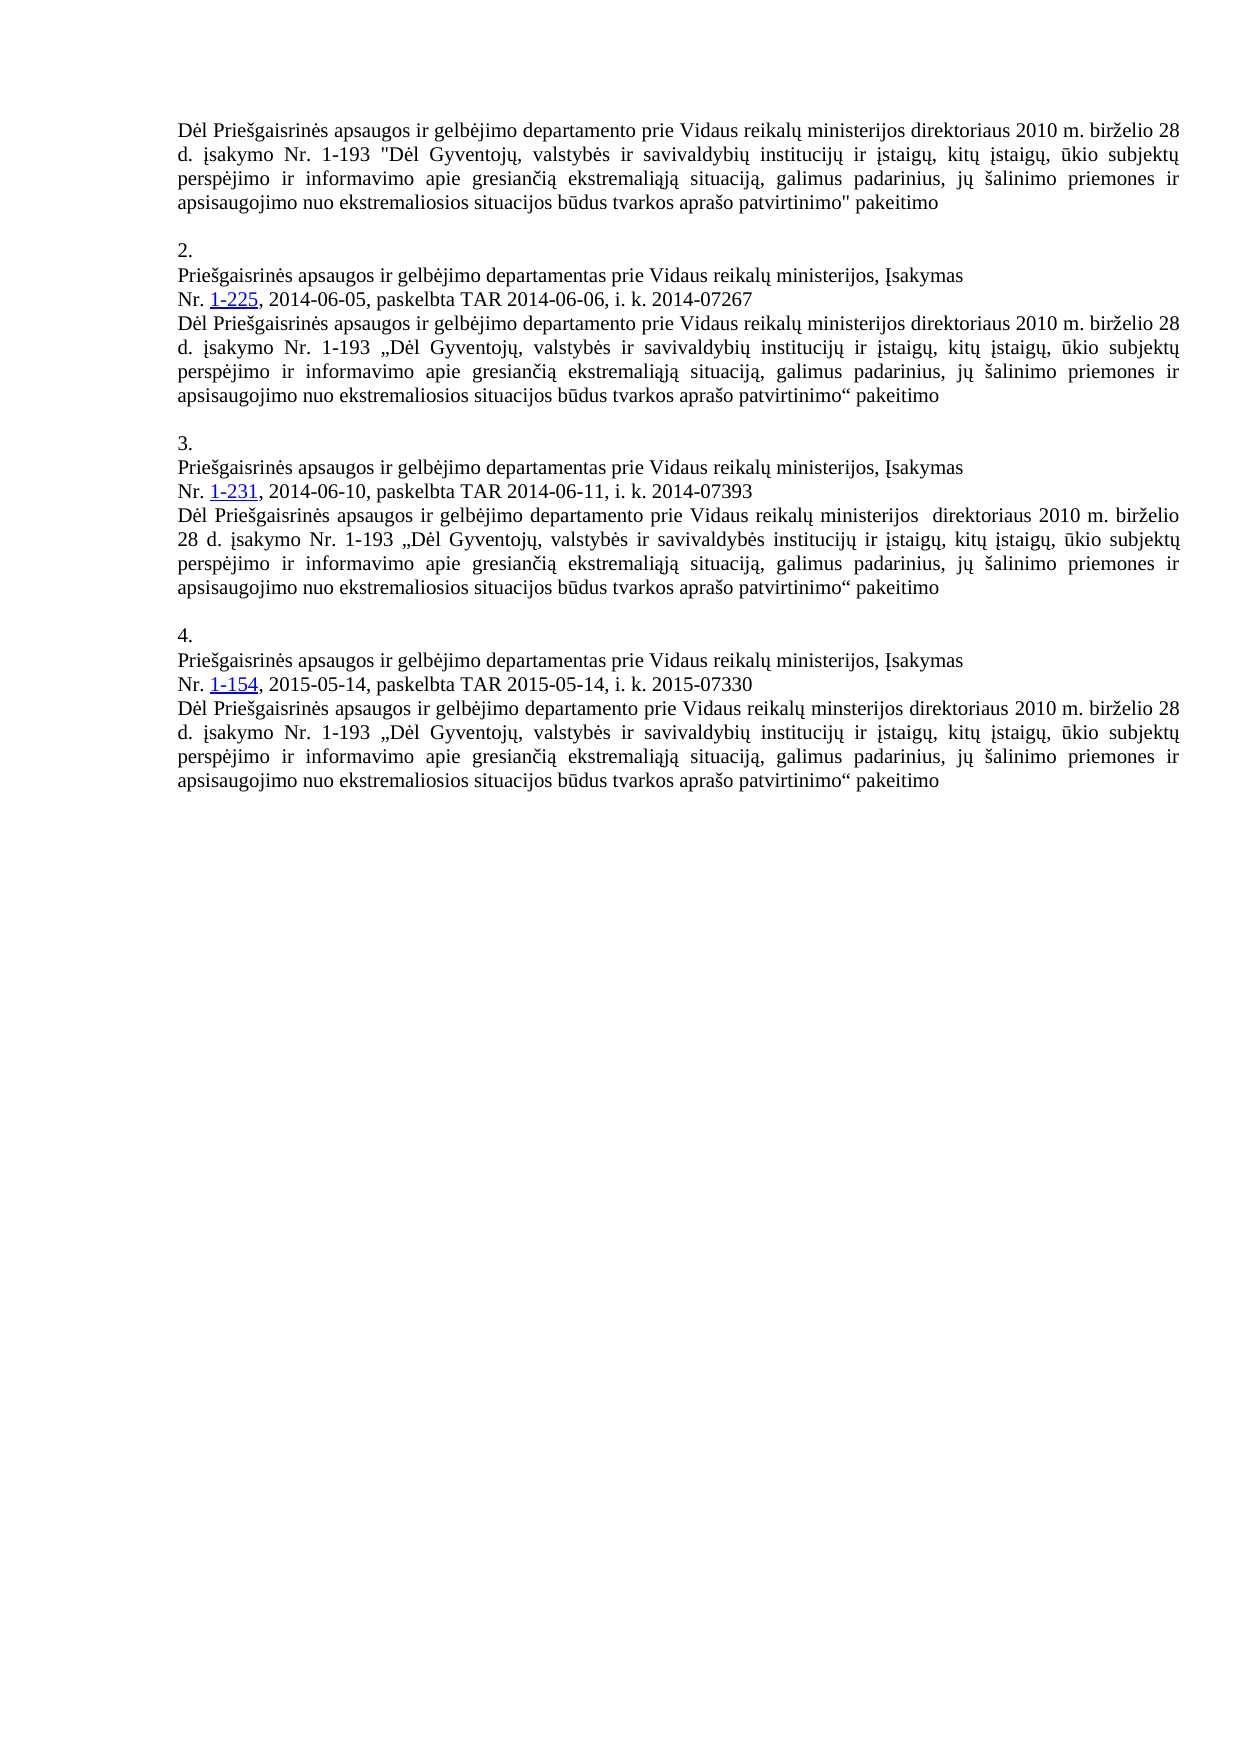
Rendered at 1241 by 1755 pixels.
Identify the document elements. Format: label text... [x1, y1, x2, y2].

text Nr. 1-154, 2015-05-14, paskelbta TAR 2015-05-14, i. k. 2015-07330 [177, 672, 1181, 696]
text Priešgaisrinės apsaugos ir gelbėjimo departamentas prie Vidaus reikalų ministerijos, Įsakymas [177, 455, 1181, 479]
text Priešgaisrinės apsaugos ir gelbėjimo departamentas prie Vidaus reikalų ministerijos, Įsakymas [177, 262, 1181, 287]
text 4. [177, 623, 1181, 647]
text Dėl Priešgaisrinės apsaugos ir gelbėjimo departamento prie Vidaus reikalų ministerijos direktoriaus 2010 m. birželio 28 d. įsakymo Nr. 1-193 „Dėl Gyventojų, valstybės ir savivaldybių institucijų ir įstaigų, kitų įstaigų, ūkio subjektų perspėjimo ir informavimo apie gresiančią ekstremaliąją situaciją, galimus padarinius, jų šalinimo priemones ir apsisaugojimo nuo ekstremaliosios situacijos būdus tvarkos aprašo patvirtinimo“ pakeitimo [177, 311, 1181, 407]
text 3. [177, 431, 1181, 455]
text Priešgaisrinės apsaugos ir gelbėjimo departamentas prie Vidaus reikalų ministerijos, Įsakymas [177, 647, 1181, 672]
text 2. [177, 238, 1181, 262]
text Dėl Priešgaisrinės apsaugos ir gelbėjimo departamento prie Vidaus reikalų ministerijos direktoriaus 2010 m. birželio 28 d. įsakymo Nr. 1-193 "Dėl Gyventojų, valstybės ir savivaldybių institucijų ir įstaigų, kitų įstaigų, ūkio subjektų perspėjimo ir informavimo apie gresiančią ekstremaliąją situaciją, galimus padarinius, jų šalinimo priemones ir apsisaugojimo nuo ekstremaliosios situacijos būdus tvarkos aprašo patvirtinimo" pakeitimo [177, 118, 1181, 214]
text Nr. 1-225, 2014-06-05, paskelbta TAR 2014-06-06, i. k. 2014-07267 [177, 287, 1181, 311]
text Nr. 1-231, 2014-06-10, paskelbta TAR 2014-06-11, i. k. 2014-07393 [177, 479, 1181, 503]
text Dėl Priešgaisrinės apsaugos ir gelbėjimo departamento prie Vidaus reikalų minsterijos direktoriaus 2010 m. birželio 28 d. įsakymo Nr. 1-193 „Dėl Gyventojų, valstybės ir savivaldybių institucijų ir įstaigų, kitų įstaigų, ūkio subjektų perspėjimo ir informavimo apie gresiančią ekstremaliąją situaciją, galimus padarinius, jų šalinimo priemones ir apsisaugojimo nuo ekstremaliosios situacijos būdus tvarkos aprašo patvirtinimo“ pakeitimo [177, 696, 1181, 792]
text Dėl Priešgaisrinės apsaugos ir gelbėjimo departamento prie Vidaus reikalų ministerijos direktoriaus 2010 m. birželio 28 d. įsakymo Nr. 1-193 „Dėl Gyventojų, valstybės ir savivaldybės institucijų ir įstaigų, kitų įstaigų, ūkio subjektų perspėjimo ir informavimo apie gresiančią ekstremaliąją situaciją, galimus padarinius, jų šalinimo priemones ir apsisaugojimo nuo ekstremaliosios situacijos būdus tvarkos aprašo patvirtinimo“ pakeitimo [177, 503, 1181, 599]
